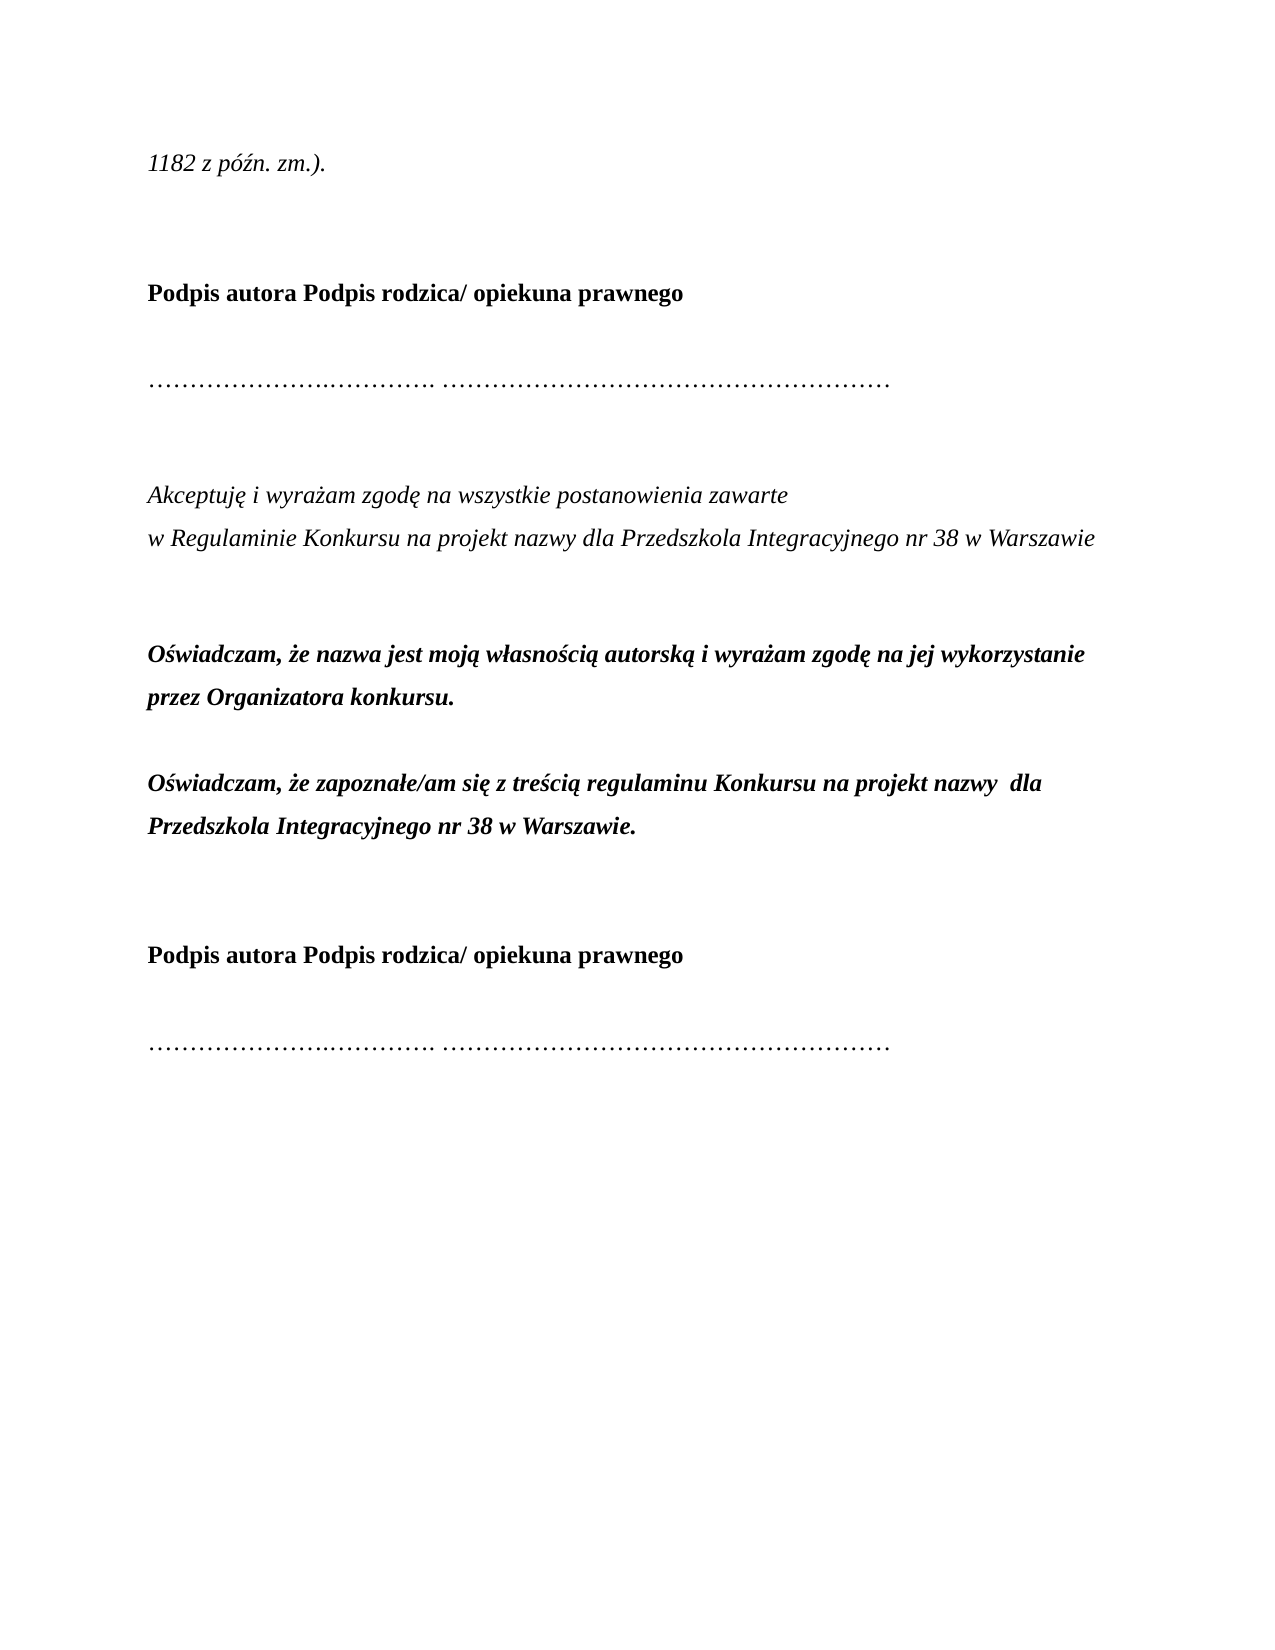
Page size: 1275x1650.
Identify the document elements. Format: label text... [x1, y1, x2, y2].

text Akceptuję i wyrażam zgodę na wszystkie postanowienia zawarte w Regulaminie Konkursu na projekt nazwy dla Przedszkola Integracyjnego nr 38 w Warszawie [147, 480, 1128, 595]
text Oświadczam, że nazwa jest moją własnością autorską i wyrażam zgodę na jej wykorzystanie przez Organizatora konkursu. Oświadczam, że zapoznałe/am się z treścią regulaminu Konkursu na projekt nazwy dla Przedszkola Integracyjnego nr 38 w Warszawie. Podpis autora Podpis rodzica/ opiekuna prawnego ………………….…………. ……………………………………………… [147, 639, 1128, 1056]
text 1182 z późn. zm.). Podpis autora Podpis rodzica/ opiekuna prawnego ………………….…………. ……………………………………………… [147, 148, 1128, 436]
